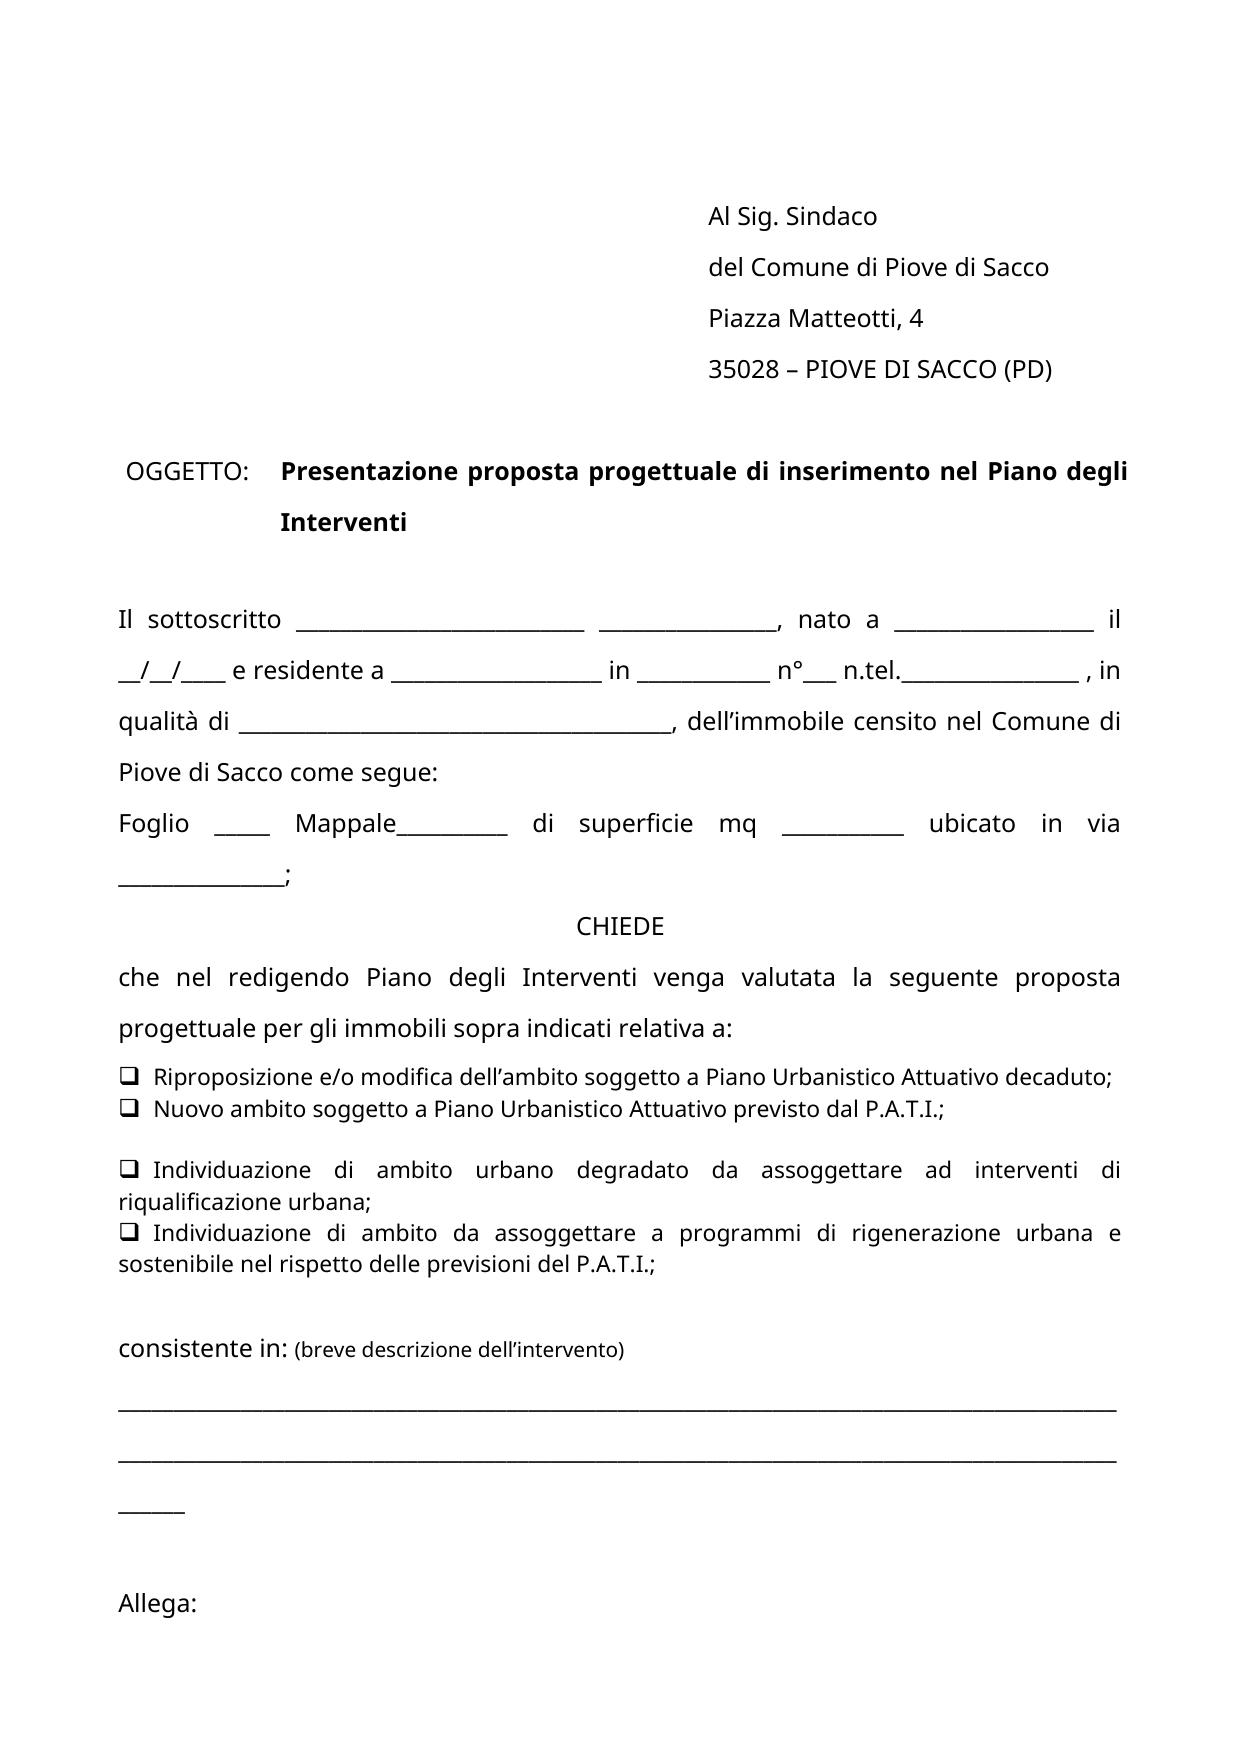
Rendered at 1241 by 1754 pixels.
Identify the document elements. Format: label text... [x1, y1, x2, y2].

text che nel redigendo Piano degli Interventi venga valutata la seguente proposta progettuale per gli immobili sopra indicati relativa a: [118, 959, 1122, 1044]
text __________________________________________________________________________________________________________________________________________________________________________________________ [118, 1381, 1122, 1518]
text Riproposizione e/o modifica dell’ambito soggetto a Piano Urbanistico Attuativo decaduto; [118, 1061, 1122, 1093]
text Individuazione di ambito da assoggettare a programmi di rigenerazione urbana e sostenibile nel rispetto delle previsioni del P.A.T.I.; [118, 1217, 1122, 1279]
text Al Sig. Sindaco [708, 199, 1122, 233]
text Piazza Matteotti, 4 [634, 301, 1122, 335]
text Allega: [118, 1586, 1122, 1620]
text del Comune di Piove di Sacco [634, 250, 1122, 284]
text Il sottoscritto __________________________ ________________, nato a __________________ il __/__/____ e residente a ___________________ in ____________ n°___ n.tel.________________ , in qualità di _______________________________________, dell’immobile censito nel Comune di Piove di Sacco come segue: [118, 602, 1122, 789]
text Individuazione di ambito urbano degradato da assoggettare ad interventi di riqualificazione urbana; [118, 1154, 1122, 1217]
text CHIEDE [118, 908, 1122, 942]
text 35028 – PIOVE DI SACCO (PD) [634, 352, 1122, 386]
text Nuovo ambito soggetto a Piano Urbanistico Attuativo previsto dal P.A.T.I.; [118, 1093, 1122, 1124]
text consistente in: (breve descrizione dell’intervento) [118, 1330, 1122, 1364]
table_header Presentazione proposta progettuale di inserimento nel Piano degli Interventi [273, 454, 1137, 551]
text Foglio _____ Mappale__________ di superficie mq ___________ ubicato in via _______________; [118, 806, 1122, 891]
table_header OGGETTO: [118, 454, 273, 551]
